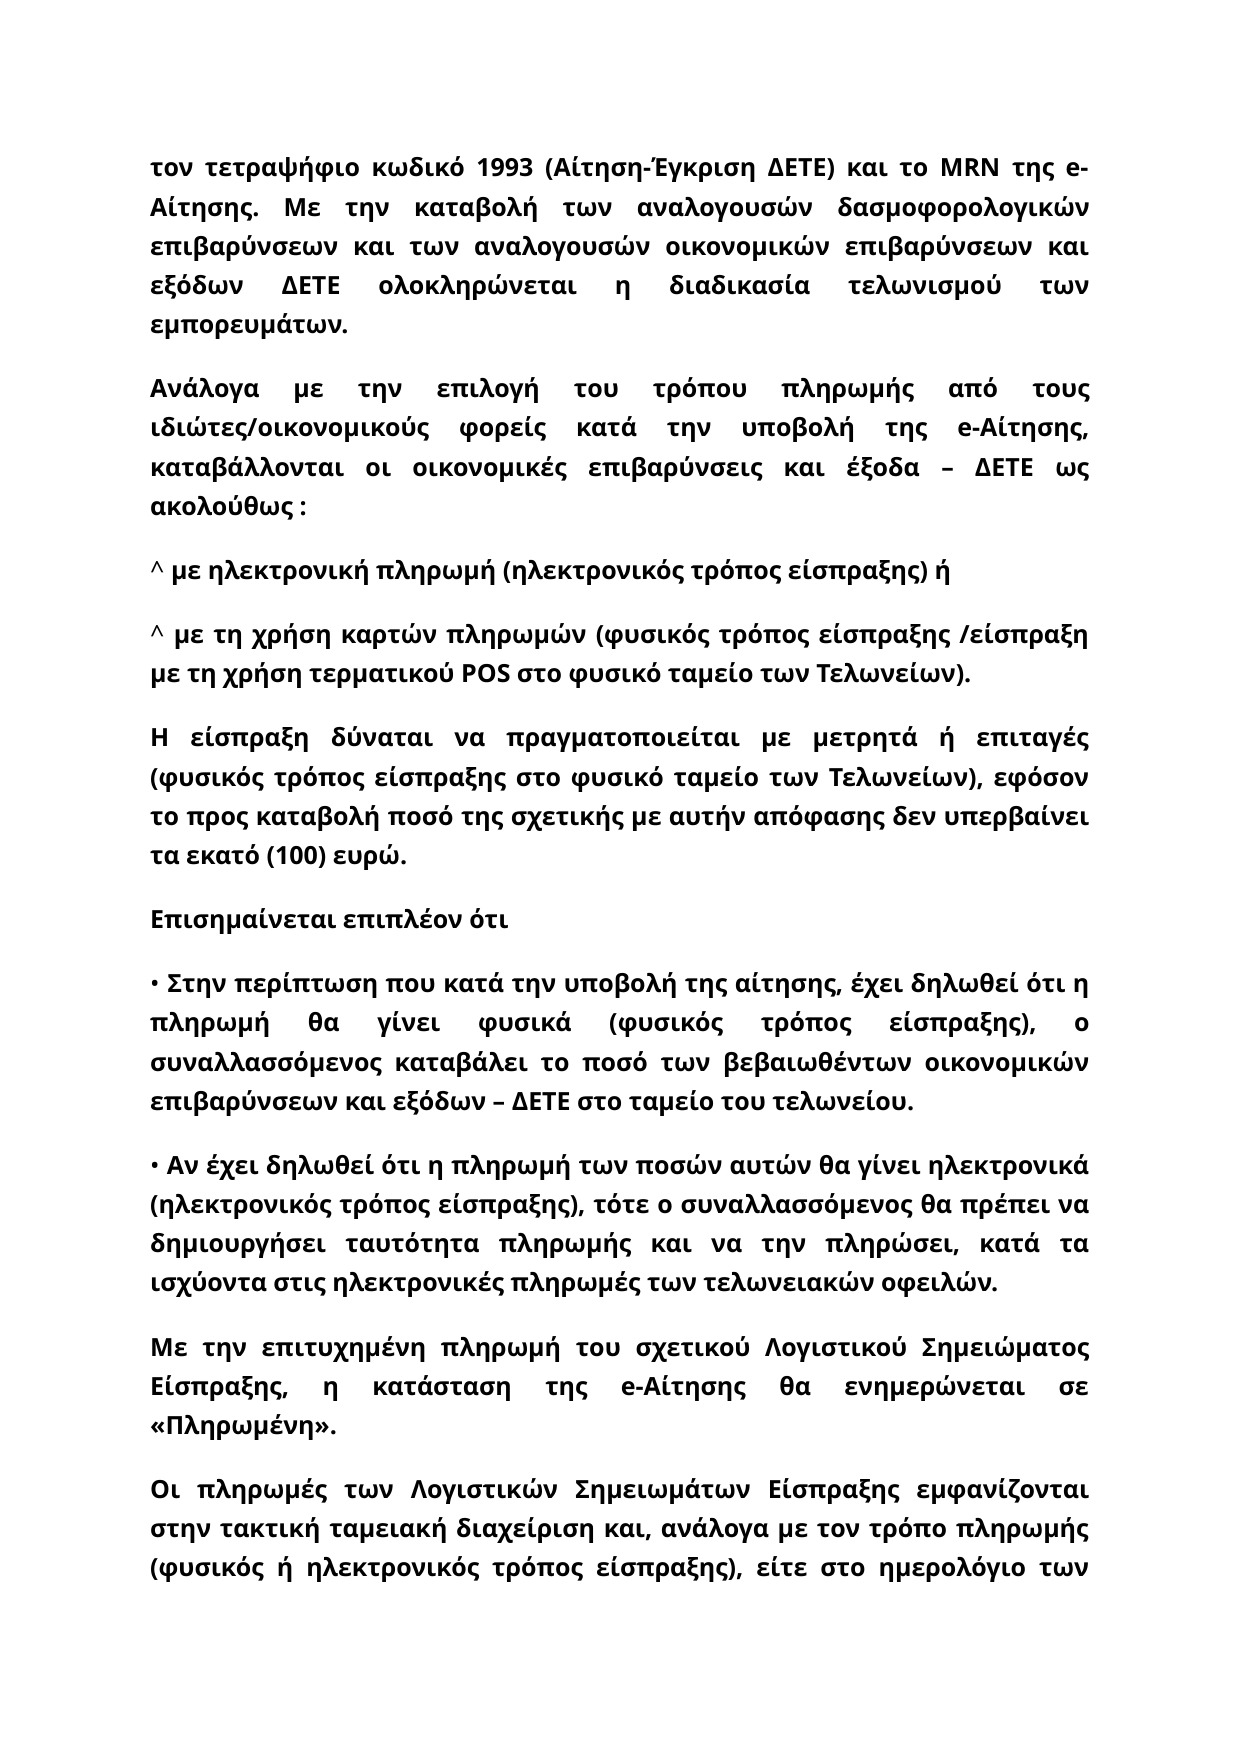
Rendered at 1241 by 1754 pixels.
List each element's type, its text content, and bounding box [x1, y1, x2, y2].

text Επισημαίνεται επιπλέον ότι [150, 902, 1090, 936]
text • Αν έχει δηλωθεί ότι η πληρωμή των ποσών αυτών θα γίνει ηλεκτρονικά (ηλεκτρονικός τρόπος είσπραξης), τότε ο συναλλασσόμενος θα πρέπει να δημιουργήσει ταυτότητα πληρωμής και να την πληρώσει, κατά τα ισχύοντα στις ηλεκτρονικές πληρωμές των τελωνειακών οφειλών. [150, 1147, 1090, 1299]
text ^ με ηλεκτρονική πληρωμή (ηλεκτρονικός τρόπος είσπραξης) ή [150, 552, 1090, 587]
text Η είσπραξη δύναται να πραγματοποιείται με μετρητά ή επιταγές (φυσικός τρόπος είσπραξης στο φυσικό ταμείο των Τελωνείων), εφόσον το προς καταβολή ποσό της σχετικής με αυτήν απόφασης δεν υπερβαίνει τα εκατό (100) ευρώ. [150, 720, 1090, 872]
text • Στην περίπτωση που κατά την υποβολή της αίτησης, έχει δηλωθεί ότι η πληρωμή θα γίνει φυσικά (φυσικός τρόπος είσπραξης), ο συναλλασσόμενος καταβάλει το ποσό των βεβαιωθέντων οικονομικών επιβαρύνσεων και εξόδων – ΔΕΤΕ στο ταμείο του τελωνείου. [150, 966, 1090, 1117]
text Με την επιτυχημένη πληρωμή του σχετικού Λογιστικού Σημειώματος Είσπραξης, η κατάσταση της e-Αίτησης θα ενημερώνεται σε «Πληρωμένη». [150, 1329, 1090, 1442]
text ^ με τη χρήση καρτών πληρωμών (φυσικός τρόπος είσπραξης /είσπραξη με τη χρήση τερματικού POS στο φυσικό ταμείο των Τελωνείων). [150, 617, 1090, 690]
text Οι πληρωμές των Λογιστικών Σημειωμάτων Είσπραξης εμφανίζονται στην τακτική ταμειακή διαχείριση και, ανάλογα με τον τρόπο πληρωμής (φυσικός ή ηλεκτρονικός τρόπος είσπραξης), είτε στο ημερολόγιο των [150, 1472, 1090, 1584]
text τον τετραψήφιο κωδικό 1993 (Αίτηση-Έγκριση ΔΕΤΕ) και το MRN της e-Aίτησης. Με την καταβολή των αναλογουσών δασμοφορολογικών επιβαρύνσεων και των αναλογουσών οικονομικών επιβαρύνσεων και εξόδων ΔΕΤΕ ολοκληρώνεται η διαδικασία τελωνισμού των εμπορευμάτων. [150, 150, 1090, 341]
text Ανάλογα με την επιλογή του τρόπου πληρωμής από τους ιδιώτες/οικονομικούς φορείς κατά την υποβολή της e-Αίτησης, καταβάλλονται οι οικονομικές επιβαρύνσεις και έξοδα – ΔΕΤΕ ως ακολούθως : [150, 371, 1090, 522]
